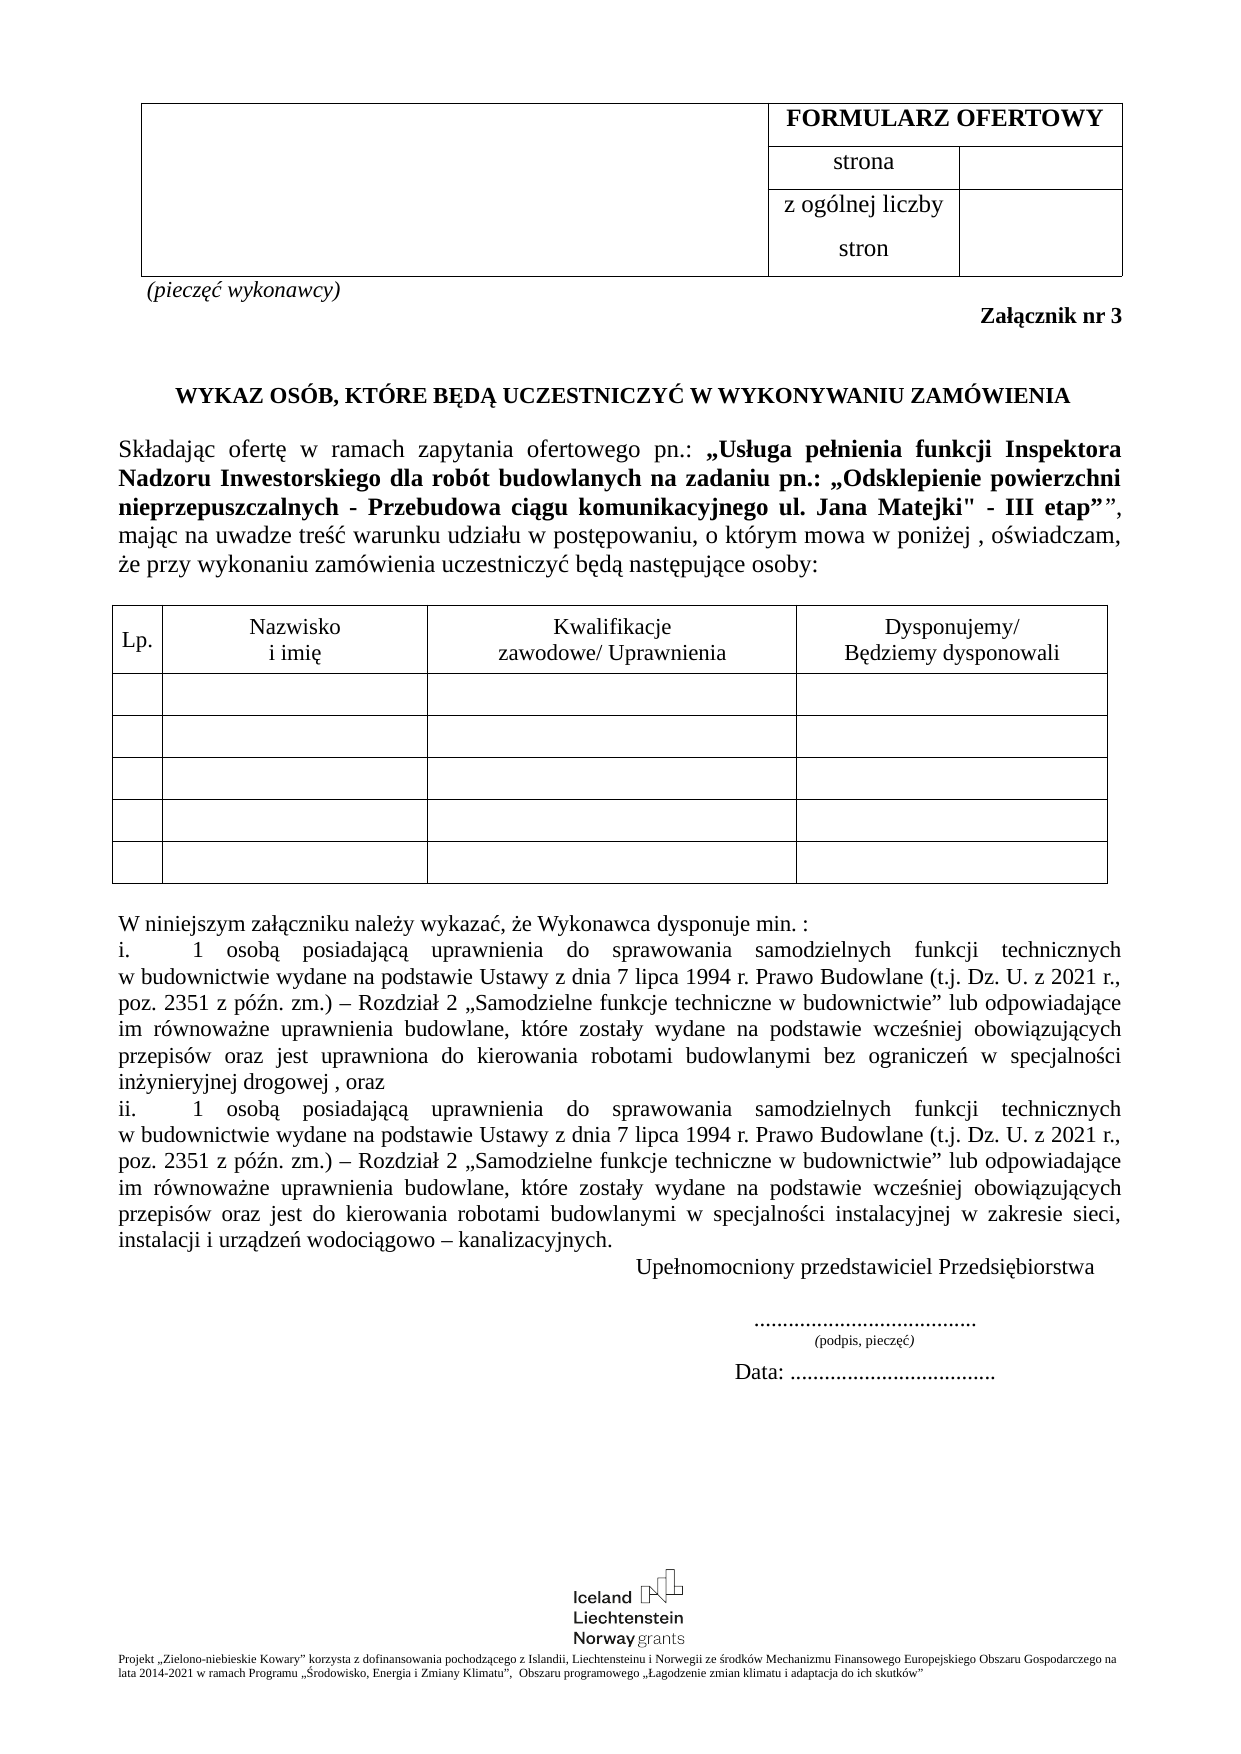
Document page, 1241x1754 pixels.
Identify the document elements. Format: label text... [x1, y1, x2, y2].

table_cell [797, 842, 1107, 883]
table_cell [163, 716, 427, 757]
text Składając ofertę w ramach zapytania ofertowego pn.: „Usługa pełnienia funkcji Inspektora Nadzoru Inwestorskiego dla robót budowlanych na zadaniu pn.: „Odsklepienie powierzchni nieprzepuszczalnych - Przebudowa ciągu komunikacyjnego ul. Jana Matejki" - III etap””, mając na uwadze treść warunku udziału w postępowaniu, o którym mowa w poniżej , oświadczam, że przy wykonaniu zamówienia uczestniczyć będą następujące osoby: [118, 434, 1122, 578]
table_cell [113, 716, 162, 757]
table_header Dysponujemy/ Będziemy dysponowali [797, 606, 1107, 673]
table_cell [113, 842, 162, 883]
picture [573, 1569, 685, 1648]
text i. 1 osobą posiadającą uprawnienia do sprawowania samodzielnych funkcji technicznych w budownictwie wydane na podstawie Ustawy z dnia 7 lipca 1994 r. Prawo Budowlane (t.j. Dz. U. z 2021 r., poz. 2351 z późn. zm.) – Rozdział 2 „Samodzielne funkcje techniczne w budownictwie” lub odpowiadające im równoważne uprawnienia budowlane, które zostały wydane na podstawie wcześniej obowiązujących przepisów oraz jest uprawniona do kierowania robotami budowlanymi bez ograniczeń w specjalności inżynieryjnej drogowej , oraz [118, 936, 1122, 1094]
table_header Nazwisko i imię [163, 606, 427, 673]
table_cell [797, 674, 1107, 715]
table_cell [163, 758, 427, 799]
table_cell ....................................... [609, 1305, 1122, 1332]
table_cell [428, 842, 796, 883]
table_cell [428, 716, 796, 757]
table_cell [163, 842, 427, 883]
table_cell Data: .................................... [609, 1358, 1122, 1384]
table_cell [797, 758, 1107, 799]
table_cell [609, 1279, 1122, 1305]
table_header Kwalifikacje zawodowe/ Uprawnienia [428, 606, 796, 673]
table_cell [113, 758, 162, 799]
text Załącznik nr 3 [118, 303, 1122, 329]
table_cell [113, 674, 162, 715]
table_cell [163, 800, 427, 841]
table_cell [113, 800, 162, 841]
table_header Lp. [113, 606, 162, 673]
text ii. 1 osobą posiadającą uprawnienia do sprawowania samodzielnych funkcji technicznych w budownictwie wydane na podstawie Ustawy z dnia 7 lipca 1994 r. Prawo Budowlane (t.j. Dz. U. z 2021 r., poz. 2351 z późn. zm.) – Rozdział 2 „Samodzielne funkcje techniczne w budownictwie” lub odpowiadające im równoważne uprawnienia budowlane, które zostały wydane na podstawie wcześniej obowiązujących przepisów oraz jest do kierowania robotami budowlanymi w specjalności instalacyjnej w zakresie sieci, instalacji i urządzeń wodociągowo – kanalizacyjnych. [118, 1094, 1122, 1253]
table_header Upełnomocniony przedstawiciel Przedsiębiorstwa [609, 1253, 1122, 1279]
table_cell [797, 716, 1107, 757]
table_cell [797, 800, 1107, 841]
text W niniejszym załączniku należy wykazać, że Wykonawca dysponuje min. : [118, 910, 1122, 936]
table_cell [428, 674, 796, 715]
table_cell [428, 800, 796, 841]
text WYKAZ OSÓB, KTÓRE BĘDĄ UCZESTNICZYĆ W WYKONYWANIU ZAMÓWIENIA [118, 382, 1122, 408]
table_cell [163, 674, 427, 715]
table_cell (podpis, pieczęć) [609, 1332, 1122, 1358]
table_cell [428, 758, 796, 799]
